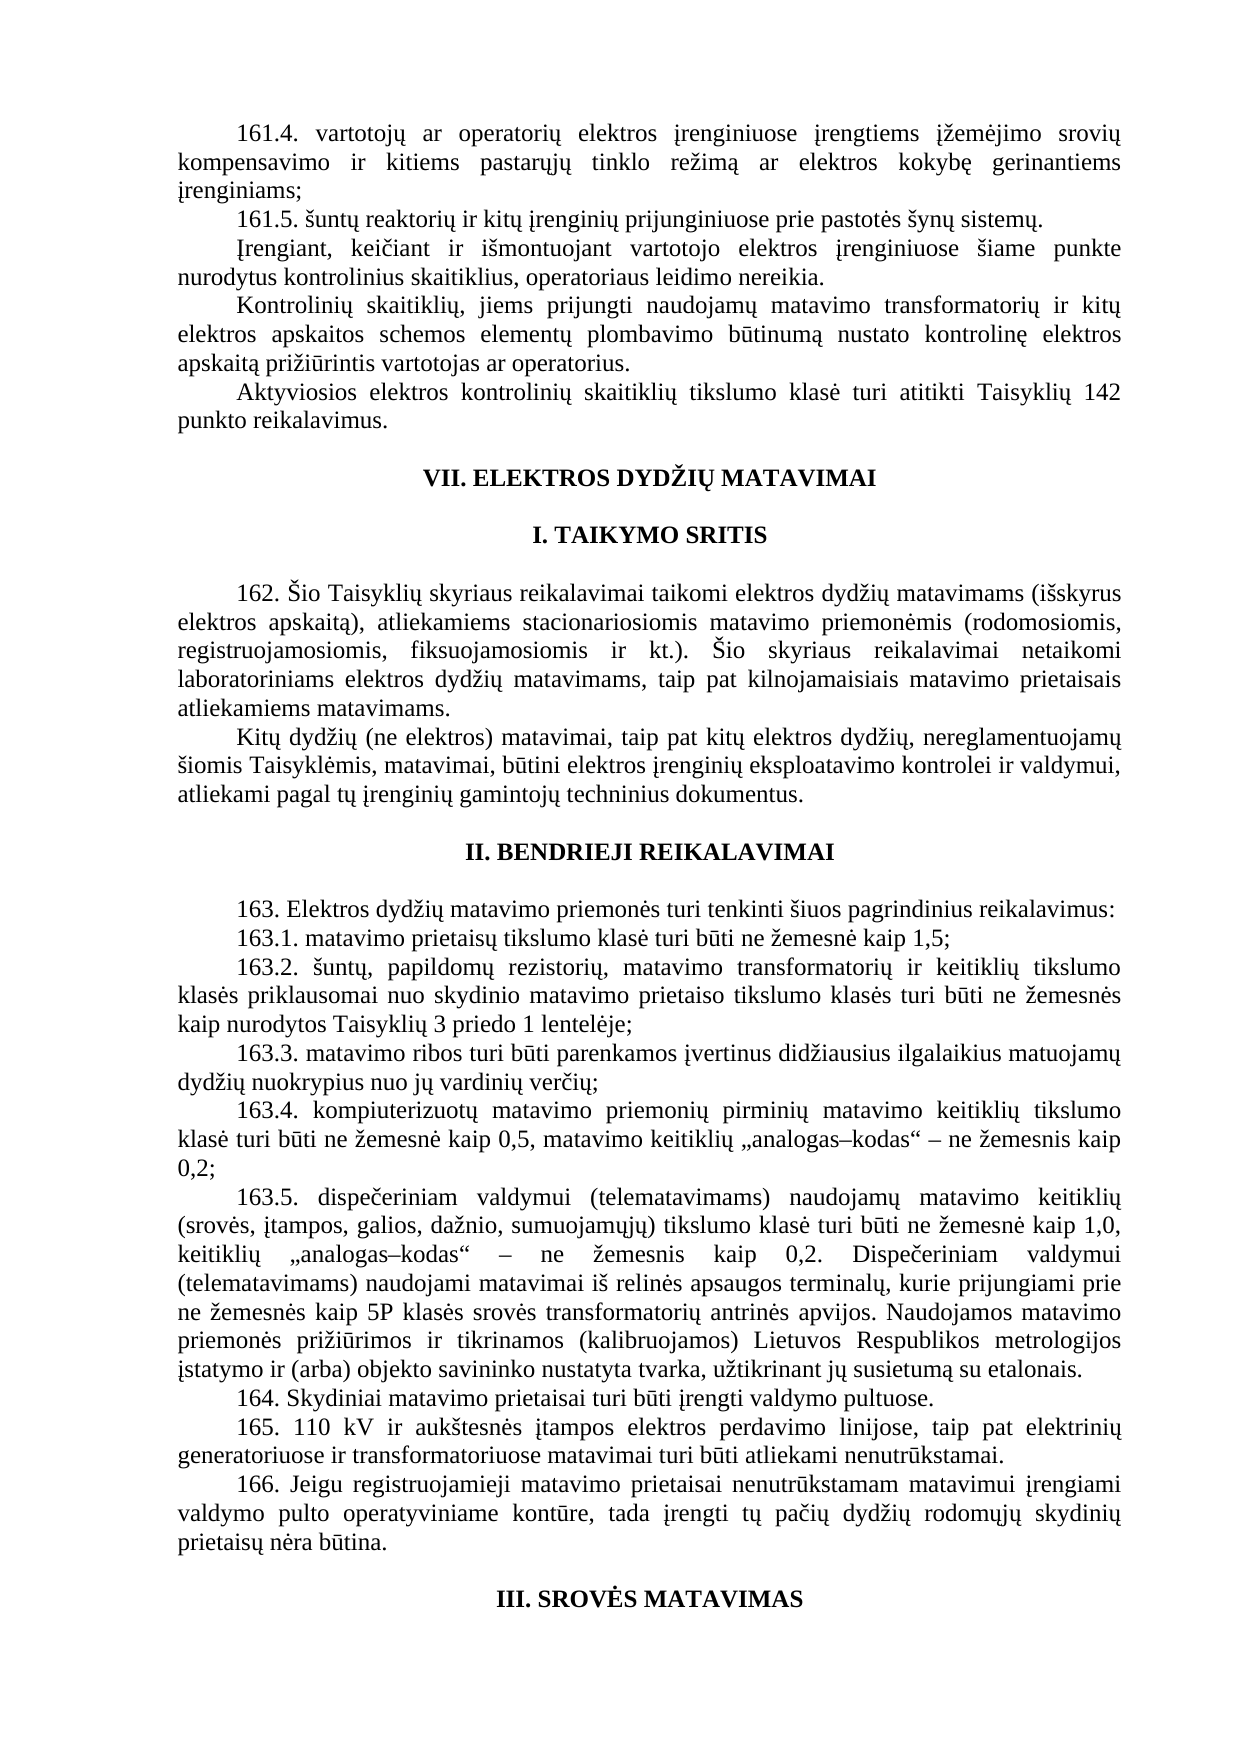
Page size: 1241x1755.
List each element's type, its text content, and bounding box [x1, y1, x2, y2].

text III. SROVĖS MATAVIMAS [177, 1584, 1122, 1613]
text 163. Elektros dydžių matavimo priemonės turi tenkinti šiuos pagrindinius reikalavimus: [177, 894, 1122, 923]
text 162. Šio Taisyklių skyriaus reikalavimai taikomi elektros dydžių matavimams (išskyrus elektros apskaitą), atliekamiems stacionariosiomis matavimo priemonėmis (rodomosiomis, registruojamosiomis, fiksuojamosiomis ir kt.). Šio skyriaus reikalavimai netaikomi laboratoriniams elektros dydžių matavimams, taip pat kilnojamaisiais matavimo prietaisais atliekamiems matavimams. [177, 578, 1122, 722]
text Aktyviosios elektros kontrolinių skaitiklių tikslumo klasė turi atitikti Taisyklių 142 punkto reikalavimus. [177, 377, 1122, 434]
text 164. Skydiniai matavimo prietaisai turi būti įrengti valdymo pultuose. [177, 1383, 1122, 1412]
text 161.4. vartotojų ar operatorių elektros įrenginiuose įrengtiems įžemėjimo srovių kompensavimo ir kitiems pastarųjų tinklo režimą ar elektros kokybę gerinantiems įrenginiams; [177, 118, 1122, 204]
text 163.5. dispečeriniam valdymui (telematavimams) naudojamų matavimo keitiklių (srovės, įtampos, galios, dažnio, sumuojamųjų) tikslumo klasė turi būti ne žemesnė kaip 1,0, keitiklių „analogas–kodas“ – ne žemesnis kaip 0,2. Dispečeriniam valdymui (telematavimams) naudojami matavimai iš relinės apsaugos terminalų, kurie prijungiami prie ne žemesnės kaip 5P klasės srovės transformatorių antrinės apvijos. Naudojamos matavimo priemonės prižiūrimos ir tikrinamos (kalibruojamos) Lietuvos Respublikos metrologijos įstatymo ir (arba) objekto savininko nustatyta tvarka, užtikrinant jų susietumą su etalonais. [177, 1182, 1122, 1383]
text Kitų dydžių (ne elektros) matavimai, taip pat kitų elektros dydžių, nereglamentuojamų šiomis Taisyklėmis, matavimai, būtini elektros įrenginių eksploatavimo kontrolei ir valdymui, atliekami pagal tų įrenginių gamintojų techninius dokumentus. [177, 722, 1122, 808]
text 166. Jeigu registruojamieji matavimo prietaisai nenutrūkstamam matavimui įrengiami valdymo pulto operatyviniame kontūre, tada įrengti tų pačių dydžių rodomųjų skydinių prietaisų nėra būtina. [177, 1469, 1122, 1556]
text 163.1. matavimo prietaisų tikslumo klasė turi būti ne žemesnė kaip 1,5; [177, 923, 1122, 952]
text 161.5. šuntų reaktorių ir kitų įrenginių prijunginiuose prie pastotės šynų sistemų. [177, 204, 1122, 233]
text Kontrolinių skaitiklių, jiems prijungti naudojamų matavimo transformatorių ir kitų elektros apskaitos schemos elementų plombavimo būtinumą nustato kontrolinę elektros apskaitą prižiūrintis vartotojas ar operatorius. [177, 291, 1122, 377]
text VII. ELEKTROS DYDŽIŲ MATAVIMAI [177, 463, 1122, 492]
text Įrengiant, keičiant ir išmontuojant vartotojo elektros įrenginiuose šiame punkte nurodytus kontrolinius skaitiklius, operatoriaus leidimo nereikia. [177, 233, 1122, 291]
text 163.4. kompiuterizuotų matavimo priemonių pirminių matavimo keitiklių tikslumo klasė turi būti ne žemesnė kaip 0,5, matavimo keitiklių „analogas–kodas“ – ne žemesnis kaip 0,2; [177, 1096, 1122, 1182]
text 165. 110 kV ir aukštesnės įtampos elektros perdavimo linijose, taip pat elektrinių generatoriuose ir transformatoriuose matavimai turi būti atliekami nenutrūkstamai. [177, 1412, 1122, 1469]
text I. TAIKYMO SRITIS [177, 521, 1122, 549]
text 163.3. matavimo ribos turi būti parenkamos įvertinus didžiausius ilgalaikius matuojamų dydžių nuokrypius nuo jų vardinių verčių; [177, 1038, 1122, 1096]
text 163.2. šuntų, papildomų rezistorių, matavimo transformatorių ir keitiklių tikslumo klasės priklausomai nuo skydinio matavimo prietaiso tikslumo klasės turi būti ne žemesnės kaip nurodytos Taisyklių 3 priedo 1 lentelėje; [177, 952, 1122, 1038]
subtitle II. BENDRIEJI REIKALAVIMAI [177, 837, 1122, 866]
